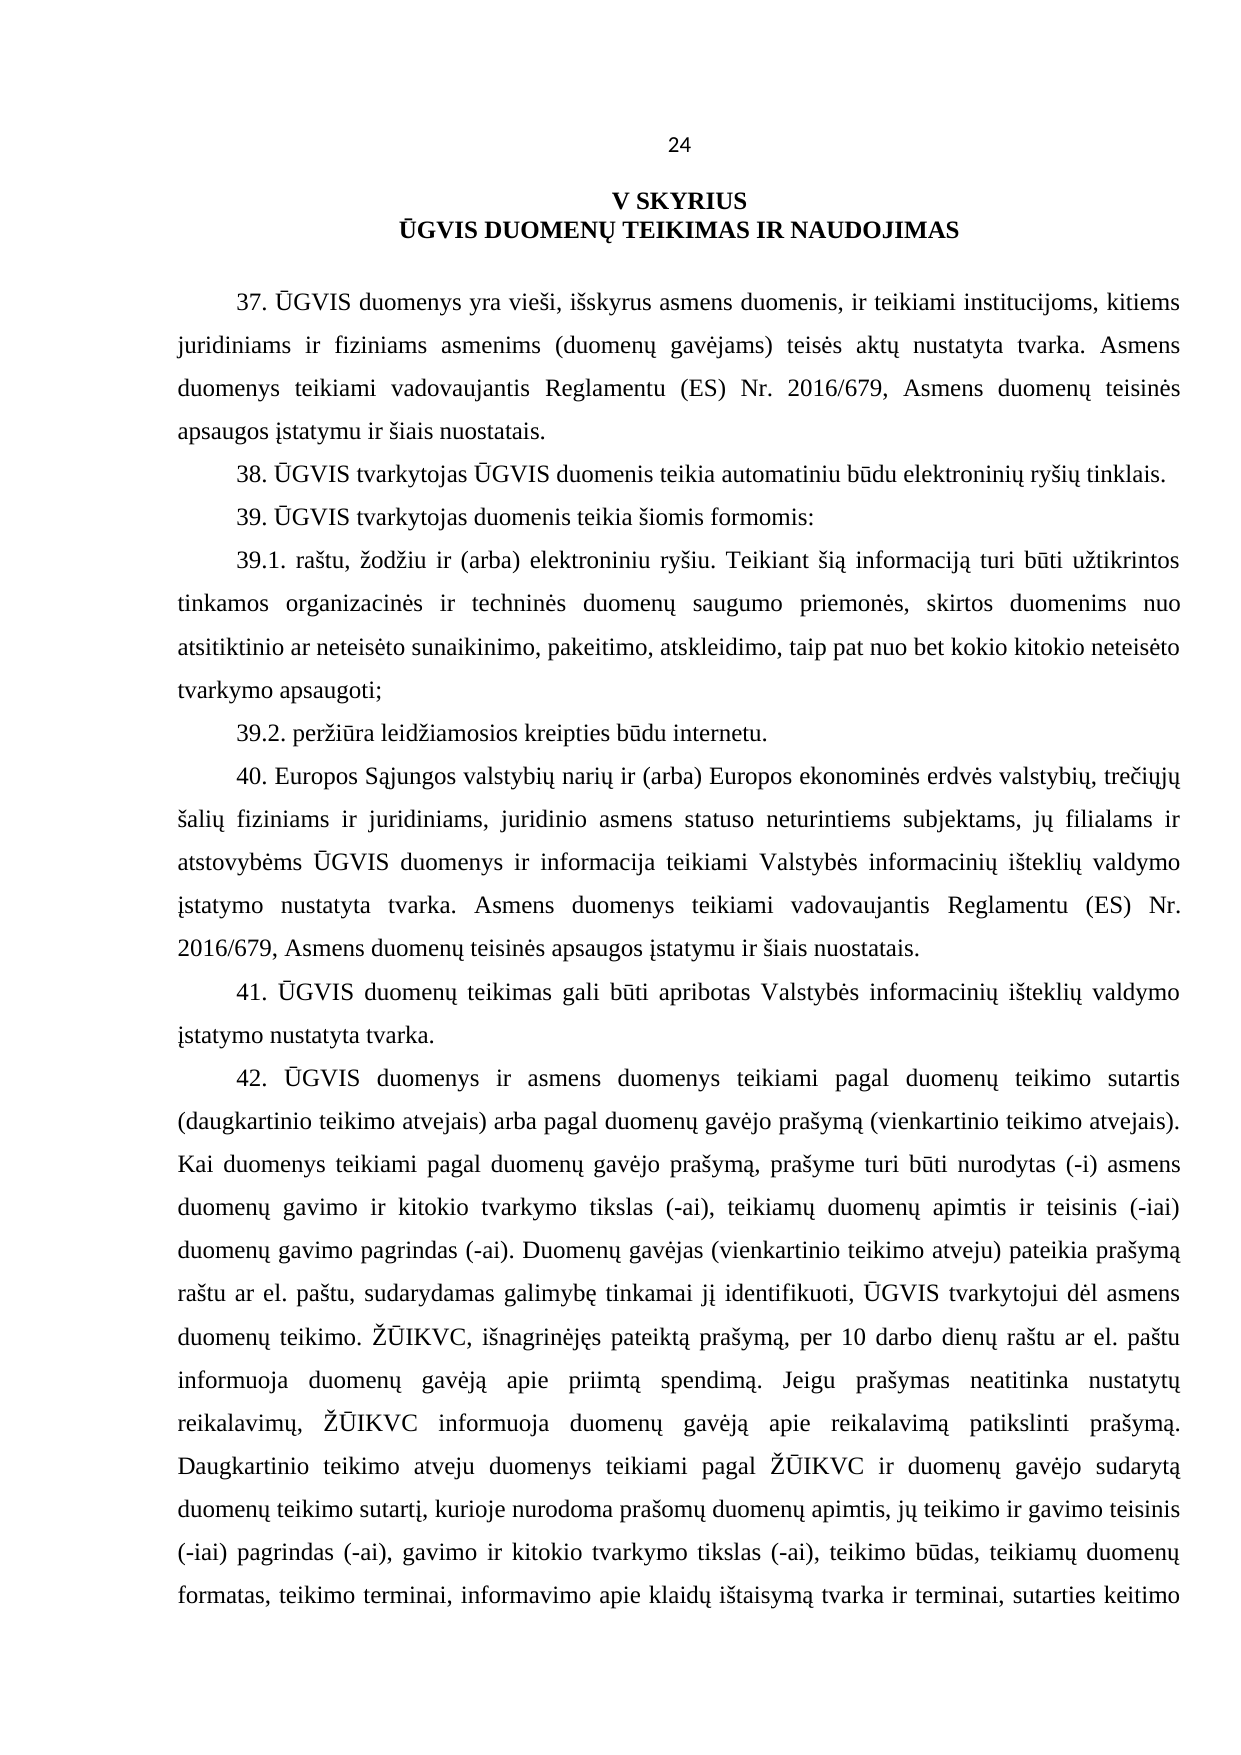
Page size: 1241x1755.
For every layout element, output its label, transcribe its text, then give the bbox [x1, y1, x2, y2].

text 40. Europos Sąjungos valstybių narių ir (arba) Europos ekonominės erdvės valstybių, trečiųjų šalių fiziniams ir juridiniams, juridinio asmens statuso neturintiems subjektams, jų filialams ir atstovybėms ŪGVIS duomenys ir informacija teikiami Valstybės informacinių išteklių valdymo įstatymo nustatyta tvarka. Asmens duomenys teikiami vadovaujantis Reglamentu (ES) Nr. 2016/679, Asmens duomenų teisinės apsaugos įstatymu ir šiais nuostatais. [177, 761, 1181, 962]
text V SKYRIUS [177, 186, 1181, 215]
text 37. ŪGVIS duomenys yra vieši, išskyrus asmens duomenis, ir teikiami institucijoms, kitiems juridiniams ir fiziniams asmenims (duomenų gavėjams) teisės aktų nustatyta tvarka. Asmens duomenys teikiami vadovaujantis Reglamentu (ES) Nr. 2016/679, Asmens duomenų teisinės apsaugos įstatymu ir šiais nuostatais. [177, 287, 1181, 445]
text 39.2. peržiūra leidžiamosios kreipties būdu internetu. [177, 718, 1181, 747]
text 39. ŪGVIS tvarkytojas duomenis teikia šiomis formomis: [177, 502, 1181, 531]
text ŪGVIS DUOMENŲ TEIKIMAS IR NAUDOJIMAS [177, 215, 1181, 243]
text 41. ŪGVIS duomenų teikimas gali būti apribotas Valstybės informacinių išteklių valdymo įstatymo nustatyta tvarka. [177, 977, 1181, 1048]
text 42. ŪGVIS duomenys ir asmens duomenys teikiami pagal duomenų teikimo sutartis (daugkartinio teikimo atvejais) arba pagal duomenų gavėjo prašymą (vienkartinio teikimo atvejais). Kai duomenys teikiami pagal duomenų gavėjo prašymą, prašyme turi būti nurodytas (-i) asmens duomenų gavimo ir kitokio tvarkymo tikslas (-ai), teikiamų duomenų apimtis ir teisinis (-iai) duomenų gavimo pagrindas (-ai). Duomenų gavėjas (vienkartinio teikimo atveju) pateikia prašymą raštu ar el. paštu, sudarydamas galimybę tinkamai jį identifikuoti, ŪGVIS tvarkytojui dėl asmens duomenų teikimo. ŽŪIKVC, išnagrinėjęs pateiktą prašymą, per 10 darbo dienų raštu ar el. paštu informuoja duomenų gavėją apie priimtą spendimą. Jeigu prašymas neatitinka nustatytų reikalavimų, ŽŪIKVC informuoja duomenų gavėją apie reikalavimą patikslinti prašymą. Daugkartinio teikimo atveju duomenys teikiami pagal ŽŪIKVC ir duomenų gavėjo sudarytą duomenų teikimo sutartį, kurioje nurodoma prašomų duomenų apimtis, jų teikimo ir gavimo teisinis (-iai) pagrindas (-ai), gavimo ir kitokio tvarkymo tikslas (-ai), teikimo būdas, teikiamų duomenų formatas, teikimo terminai, informavimo apie klaidų ištaisymą tvarka ir terminai, sutarties keitimo [177, 1063, 1181, 1609]
text 38. ŪGVIS tvarkytojas ŪGVIS duomenis teikia automatiniu būdu elektroninių ryšių tinklais. [177, 459, 1181, 488]
text 39.1. raštu, žodžiu ir (arba) elektroniniu ryšiu. Teikiant šią informaciją turi būti užtikrintos tinkamos organizacinės ir techninės duomenų saugumo priemonės, skirtos duomenims nuo atsitiktinio ar neteisėto sunaikinimo, pakeitimo, atskleidimo, taip pat nuo bet kokio kitokio neteisėto tvarkymo apsaugoti; [177, 545, 1181, 703]
